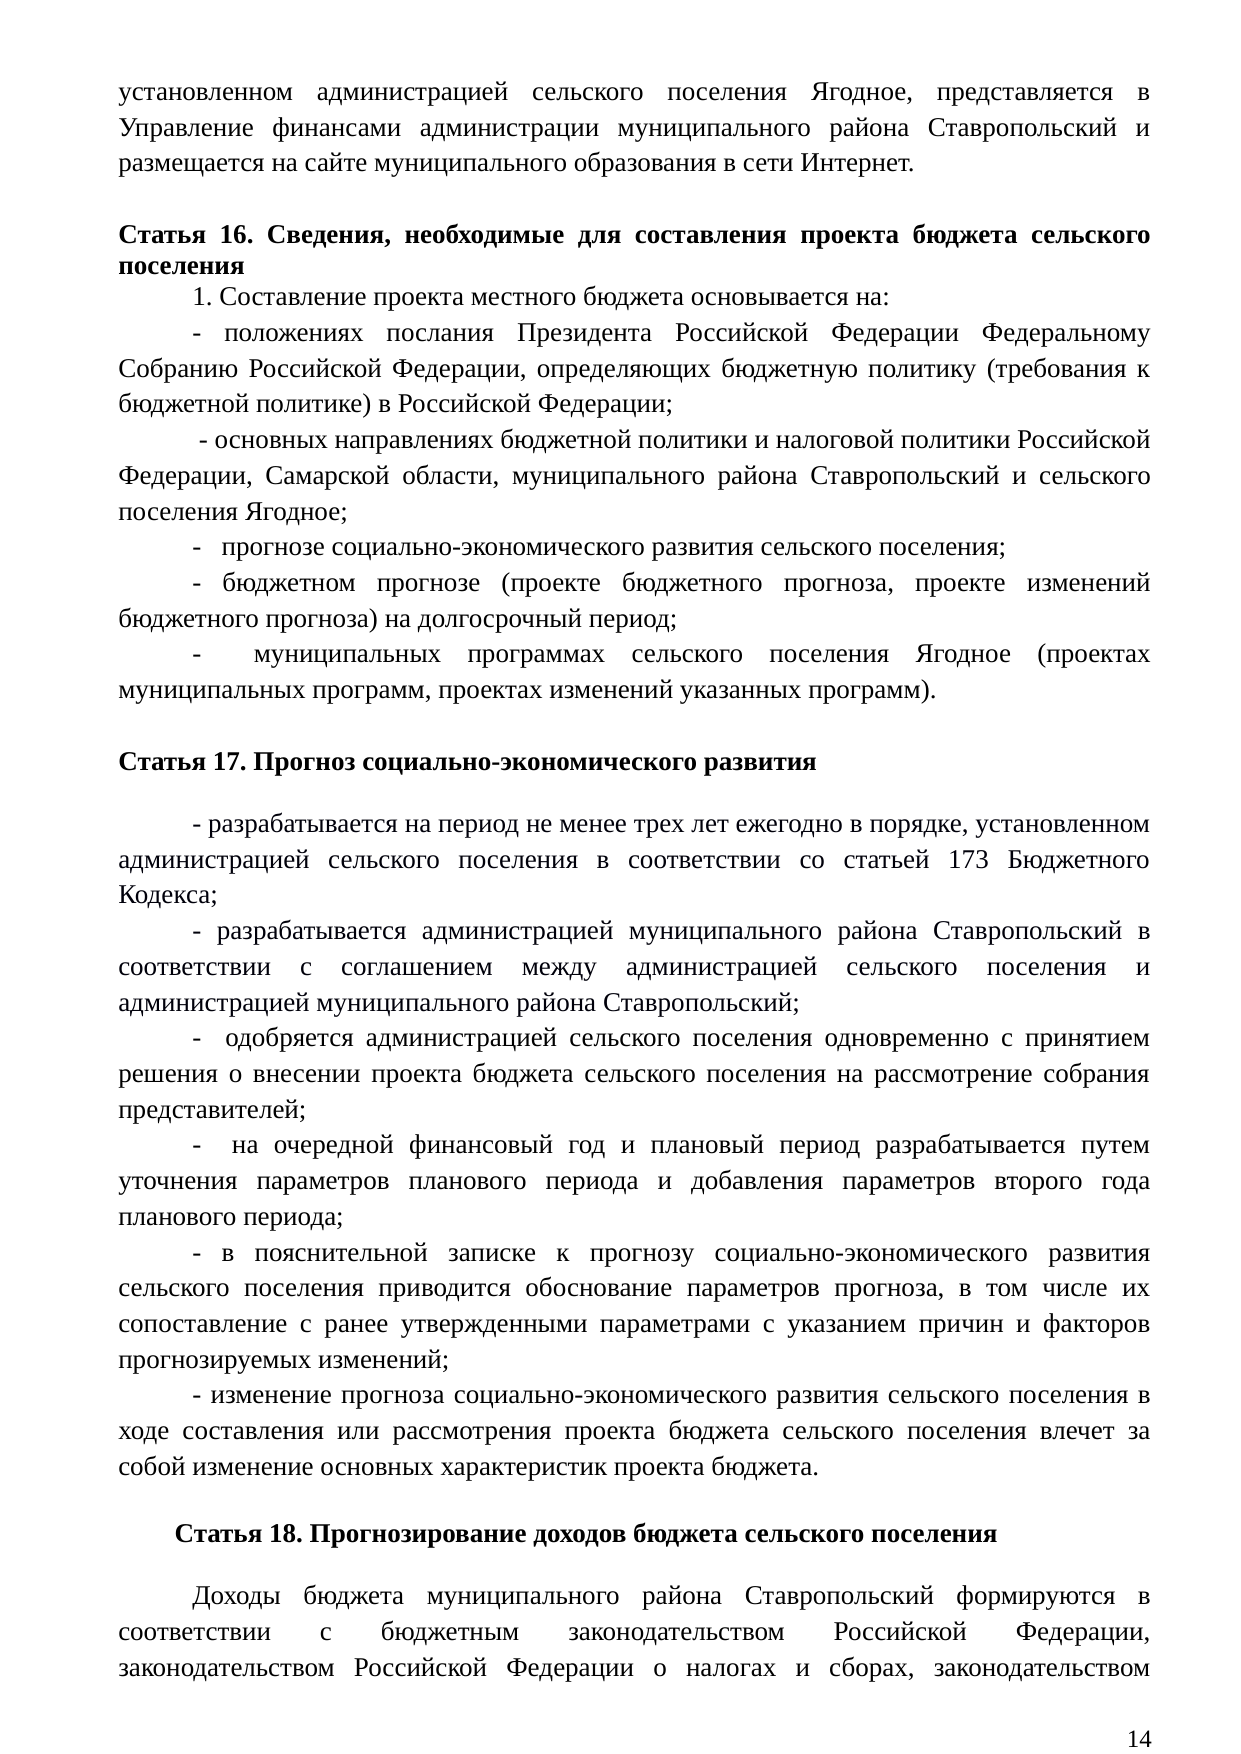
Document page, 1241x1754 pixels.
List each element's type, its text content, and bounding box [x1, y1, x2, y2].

text - муниципальных программах сельского поселения Ягодное (проектах муниципальных программ, проектах изменений указанных программ). [118, 637, 1152, 704]
text - разрабатывается на период не менее трех лет ежегодно в порядке, установленном администрацией сельского поселения в соответствии со статьей 173 Бюджетного Кодекса; [118, 807, 1152, 909]
text Доходы бюджета муниципального района Ставропольский формируются в соответствии с бюджетным законодательством Российской Федерации, законодательством Российской Федерации о налогах и сборах, законодательством [118, 1579, 1152, 1682]
subtitle установленном администрацией сельского поселения Ягодное, представляется в Управление финансами администрации муниципального района Ставропольский и размещается на сайте муниципального образования в сети Интернет. [118, 75, 1152, 178]
text - изменение прогноза социально-экономического развития сельского поселения в ходе составления или рассмотрения проекта бюджета сельского поселения влечет за собой изменение основных характеристик проекта бюджета. [118, 1379, 1152, 1481]
text - в пояснительной записке к прогнозу социально-экономического развития сельского поселения приводится обоснование параметров прогноза, в том числе их сопоставление с ранее утвержденными параметрами с указанием причин и факторов прогнозируемых изменений; [118, 1236, 1152, 1374]
text - бюджетном прогнозе (проекте бюджетного прогноза, проекте изменений бюджетного прогноза) на долгосрочный период; [118, 566, 1152, 633]
text 1. Составление проекта местного бюджета основывается на: [118, 280, 1152, 311]
text - одобряется администрацией сельского поселения одновременно с принятием решения о внесении проекта бюджета сельского поселения на рассмотрение собрания представителей; [118, 1021, 1152, 1124]
subtitle Статья 17. Прогноз социально-экономического развития [118, 745, 1152, 776]
text Статья 18. Прогнозирование доходов бюджета сельского поселения [118, 1517, 1152, 1548]
text - разрабатывается администрацией муниципального района Ставропольский в соответствии с соглашением между администрацией сельского поселения и администрацией муниципального района Ставропольский; [118, 914, 1152, 1017]
text - основных направлениях бюджетной политики и налоговой политики Российской Федерации, Самарской области, муниципального района Ставропольский и сельского поселения Ягодное; [118, 423, 1152, 526]
text - положениях послания Президента Российской Федерации Федеральному Собранию Российской Федерации, определяющих бюджетную политику (требования к бюджетной политике) в Российской Федерации; [118, 316, 1152, 418]
text - на очередной финансовый год и плановый период разрабатывается путем уточнения параметров планового периода и добавления параметров второго года планового периода; [118, 1128, 1152, 1231]
text - прогнозе социально-экономического развития сельского поселения; [118, 530, 1152, 561]
text Статья 16. Сведения, необходимые для составления проекта бюджета сельского поселения [118, 218, 1152, 280]
